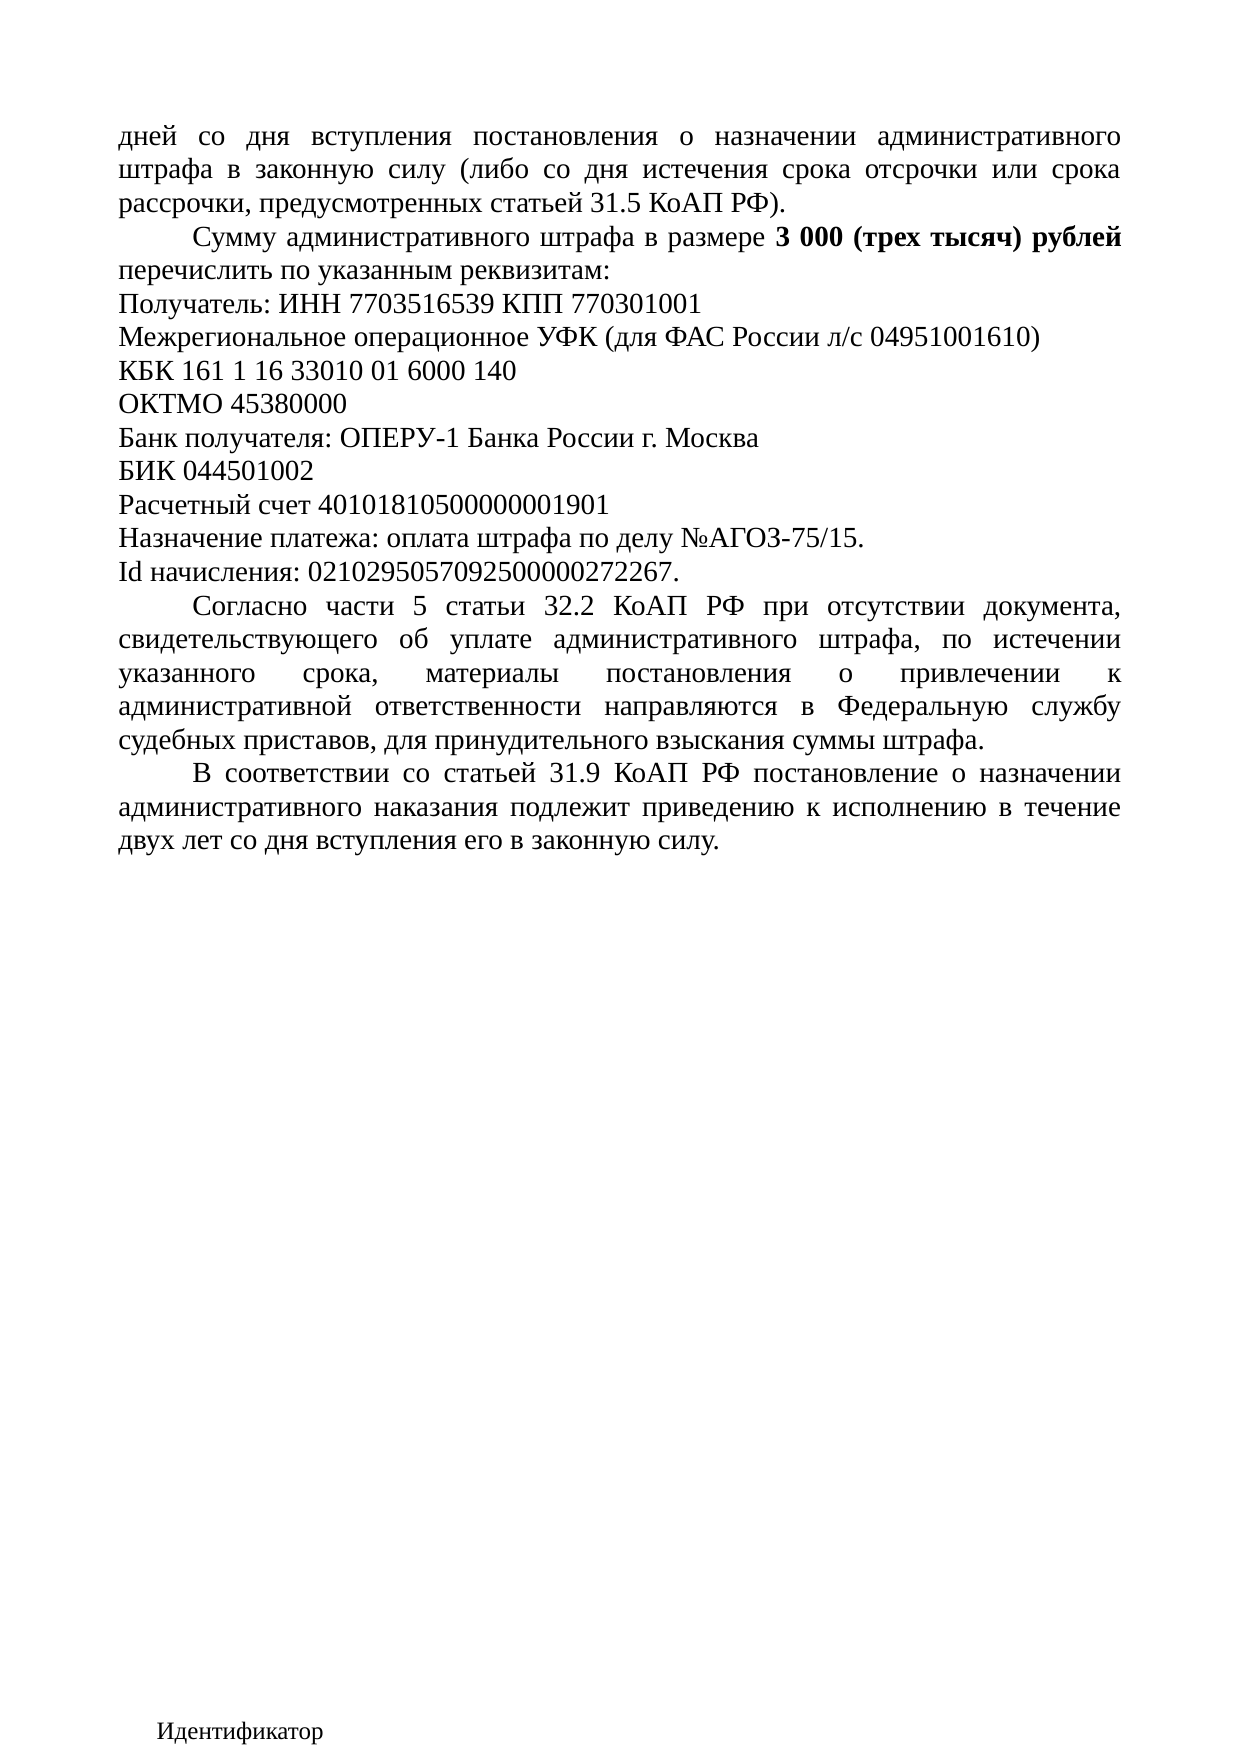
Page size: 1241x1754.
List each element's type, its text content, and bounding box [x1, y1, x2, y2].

text Id начисления: 0210295057092500000272267. [118, 554, 1122, 588]
text Получатель: ИНН 7703516539 КПП 770301001 [118, 286, 1122, 319]
text Межрегиональное операционное УФК (для ФАС России л/с 04951001610) [118, 319, 1122, 353]
text Расчетный счет 40101810500000001901 [118, 487, 1122, 521]
text Назначение платежа: оплата штрафа по делу №АГОЗ-75/15. [118, 521, 1122, 554]
text Банк получателя: ОПЕРУ-1 Банка России г. Москва [118, 420, 1122, 453]
text БИК 044501002 [118, 453, 1122, 487]
text В соответствии со статьей 31.9 КоАП РФ постановление о назначении административного наказания подлежит приведению к исполнению в течение двух лет со дня вступления его в законную силу. [118, 755, 1122, 856]
text Сумму административного штрафа в размере 3 000 (трех тысяч) рублей перечислить по указанным реквизитам: [118, 219, 1122, 286]
text ОКТМО 45380000 [118, 386, 1122, 420]
text дней со дня вступления постановления о назначении административного штрафа в законную силу (либо со дня истечения срока отсрочки или срока рассрочки, предусмотренных статьей 31.5 КоАП РФ). [118, 118, 1122, 219]
text КБК 161 1 16 33010 01 6000 140 [118, 353, 1122, 386]
text Согласно части 5 статьи 32.2 КоАП РФ при отсутствии документа, свидетельствующего об уплате административного штрафа, по истечении указанного срока, материалы постановления о привлечении к административной ответственности направляются в Федеральную службу судебных приставов, для принудительного взыскания суммы штрафа. [118, 588, 1122, 755]
